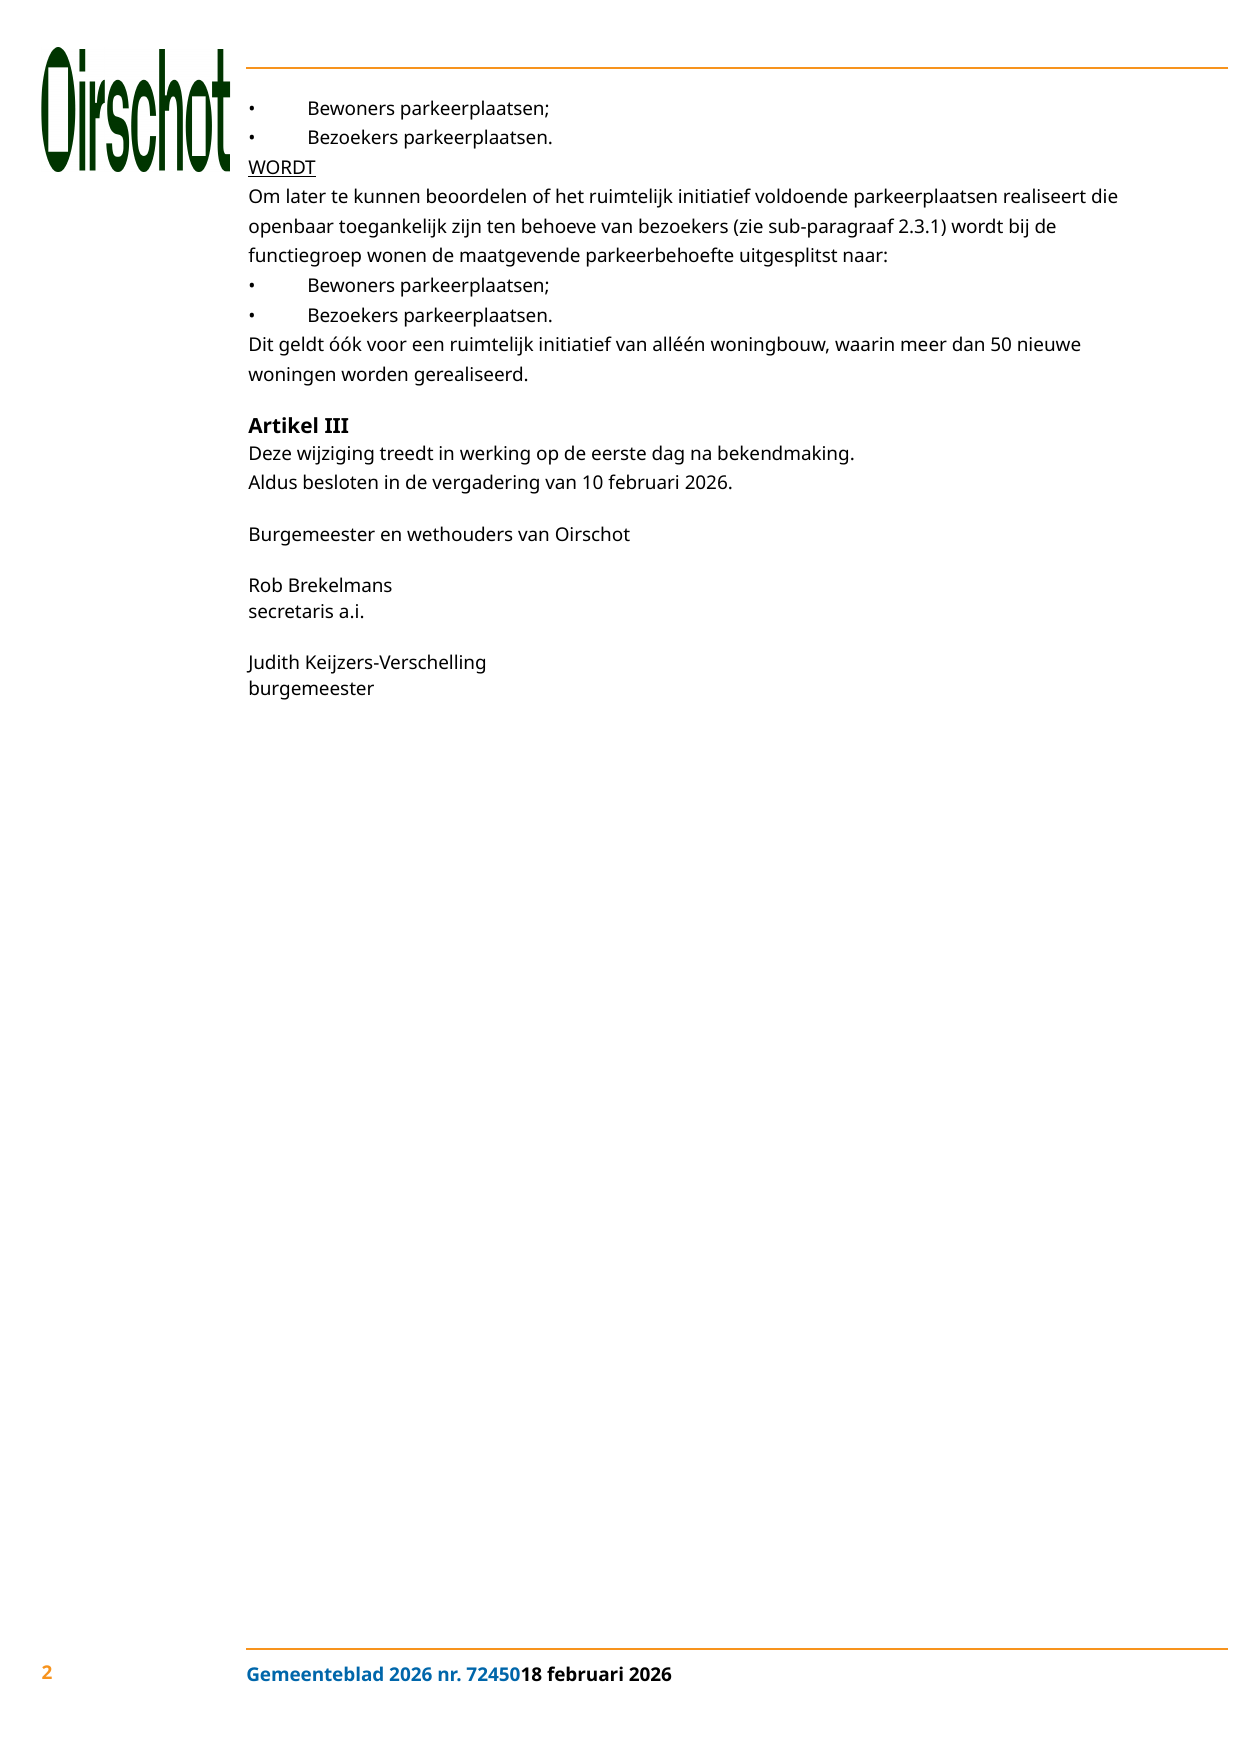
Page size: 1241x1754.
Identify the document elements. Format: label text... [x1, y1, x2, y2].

text Dit geldt óók voor een ruimtelijk initiatief van alléén woningbouw, waarin meer dan 50 nieuwe woningen worden gerealiseerd. [248, 331, 1152, 387]
list Bezoekers parkeerplaatsen. [248, 302, 1152, 328]
text Artikel III [248, 411, 1152, 440]
picture [41, 47, 231, 172]
text Om later te kunnen beoordelen of het ruimtelijk initiatief voldoende parkeerplaatsen realiseert die openbaar toegankelijk zijn ten behoeve van bezoekers (zie sub-paragraaf 2.3.1) wordt bij de functiegroep wonen de maatgevende parkeerbehoefte uitgesplitst naar: [248, 183, 1152, 268]
list Bewoners parkeerplaatsen; [248, 272, 1152, 298]
list Bewoners parkeerplaatsen; [248, 95, 1152, 121]
text burgemeester [248, 675, 1152, 701]
text secretaris a.i. [248, 598, 1152, 624]
text Aldus besloten in de vergadering van 10 februari 2026. [248, 469, 1152, 495]
text Rob Brekelmans [248, 572, 1152, 598]
list Bezoekers parkeerplaatsen. [248, 124, 1152, 150]
text WORDT [248, 154, 1152, 180]
text Deze wijziging treedt in werking op de eerste dag na bekendmaking. [248, 440, 1152, 466]
text Judith Keijzers-Verschelling [248, 649, 1152, 675]
text Burgemeester en wethouders van Oirschot [248, 521, 1152, 547]
